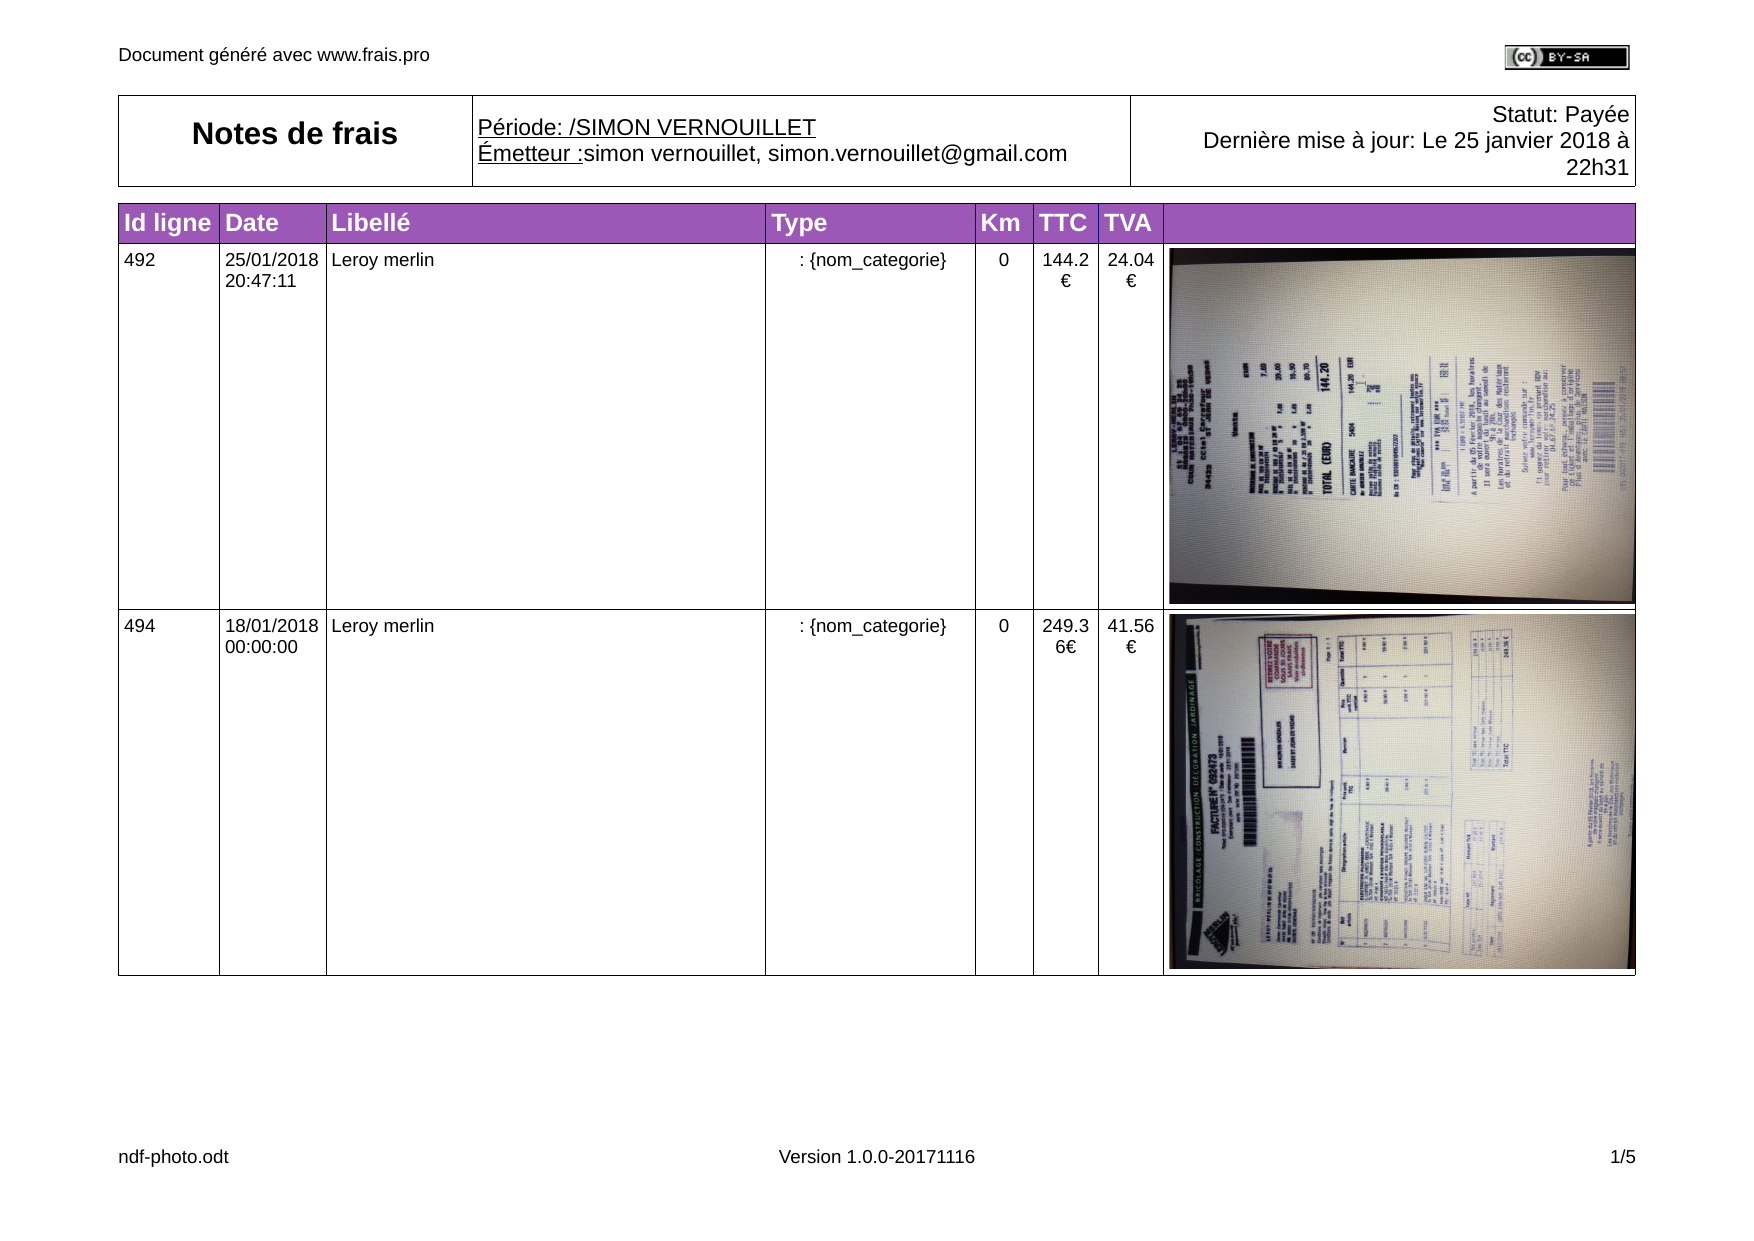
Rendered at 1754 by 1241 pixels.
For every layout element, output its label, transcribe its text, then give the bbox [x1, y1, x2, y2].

table_cell 25/01/2018 20:47:11 [220, 244, 326, 609]
table_cell 494 [119, 610, 219, 975]
table_cell Leroy merlin [327, 610, 765, 975]
table_header Période: /SIMON VERNOUILLET Émetteur :simon vernouillet, simon.vernouillet@gmail.com [473, 96, 1130, 186]
table_cell [1164, 610, 1635, 975]
table_cell 249.36€ [1034, 610, 1098, 975]
picture [1169, 614, 1636, 969]
table_header Date [220, 204, 326, 243]
table_header Statut: Payée Dernière mise à jour: Le 25 janvier 2018 à 22h31 [1131, 96, 1635, 186]
table_header Notes de frais [119, 96, 472, 186]
table_header Libellé [327, 204, 765, 243]
table_cell 492 [119, 244, 219, 609]
table_cell 41.56€ [1099, 610, 1163, 975]
picture [1169, 248, 1636, 604]
table_header Type [766, 204, 975, 243]
picture [1504, 45, 1630, 70]
table_cell 0 [976, 610, 1033, 975]
table_header Id ligne [119, 204, 219, 243]
table_cell 0 [976, 244, 1033, 609]
table_cell : {nom_categorie} [766, 610, 975, 975]
table_cell [1164, 244, 1635, 609]
table_cell 144.2€ [1034, 244, 1098, 609]
table_header TVA [1099, 204, 1163, 243]
table_header TTC [1034, 204, 1098, 243]
table_cell Leroy merlin [327, 244, 765, 609]
table_cell 18/01/2018 00:00:00 [220, 610, 326, 975]
table_cell 24.04€ [1099, 244, 1163, 609]
table_header Km [976, 204, 1033, 243]
table_header [1164, 204, 1635, 243]
table_cell : {nom_categorie} [766, 244, 975, 609]
